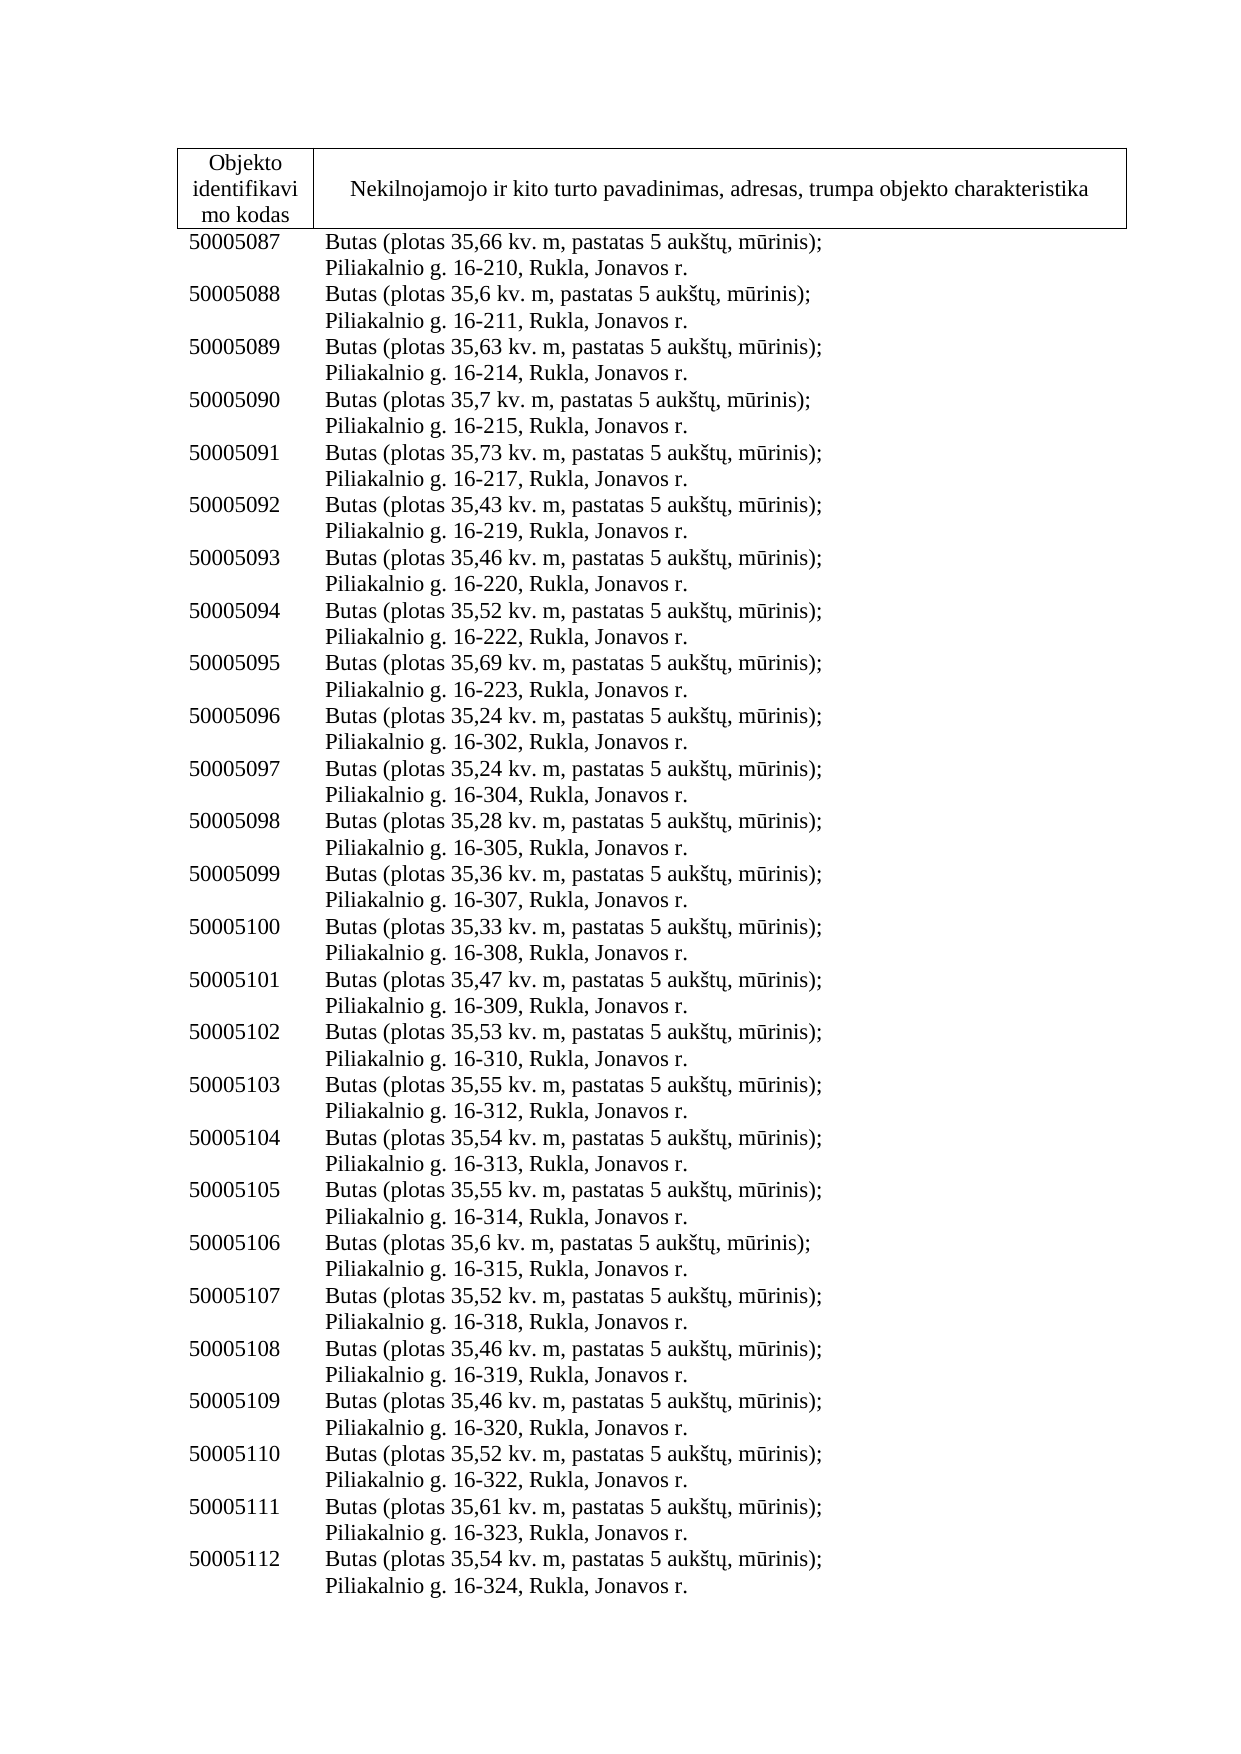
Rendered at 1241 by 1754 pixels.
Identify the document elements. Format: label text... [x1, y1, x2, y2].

table_cell 50005103 [177, 1071, 313, 1124]
table_cell 50005090 [177, 386, 313, 438]
table_header Objekto identifikavimo kodas [178, 149, 313, 228]
table_cell 50005091 [177, 439, 313, 491]
table_cell Butas (plotas 35,46 kv. m, pastatas 5 aukštų, mūrinis); Piliakalnio g. 16-319, Rukla, Jonavos r. [314, 1335, 1126, 1387]
table_cell 50005098 [177, 808, 313, 860]
table_cell 50005109 [177, 1387, 313, 1440]
table_cell Butas (plotas 35,63 kv. m, pastatas 5 aukštų, mūrinis); Piliakalnio g. 16-214, Rukla, Jonavos r. [314, 333, 1126, 386]
table_cell Butas (plotas 35,52 kv. m, pastatas 5 aukštų, mūrinis); Piliakalnio g. 16-222, Rukla, Jonavos r. [314, 597, 1126, 649]
table_cell 50005101 [177, 966, 313, 1018]
table_cell 50005111 [177, 1493, 313, 1545]
table_cell Butas (plotas 35,52 kv. m, pastatas 5 aukštų, mūrinis); Piliakalnio g. 16-318, Rukla, Jonavos r. [314, 1282, 1126, 1334]
table_cell Butas (plotas 35,55 kv. m, pastatas 5 aukštų, mūrinis); Piliakalnio g. 16-312, Rukla, Jonavos r. [314, 1071, 1126, 1124]
table_cell 50005089 [177, 333, 313, 386]
table_cell 50005110 [177, 1440, 313, 1493]
table_cell 50005094 [177, 597, 313, 649]
table_cell Butas (plotas 35,69 kv. m, pastatas 5 aukštų, mūrinis); Piliakalnio g. 16-223, Rukla, Jonavos r. [314, 649, 1126, 702]
table_cell 50005105 [177, 1176, 313, 1229]
table_cell Butas (plotas 35,33 kv. m, pastatas 5 aukštų, mūrinis); Piliakalnio g. 16-308, Rukla, Jonavos r. [314, 913, 1126, 966]
table_cell 50005106 [177, 1229, 313, 1282]
table_cell Butas (plotas 35,6 kv. m, pastatas 5 aukštų, mūrinis); Piliakalnio g. 16-211, Rukla, Jonavos r. [314, 280, 1126, 333]
table_cell 50005088 [177, 280, 313, 333]
table_cell Butas (plotas 35,46 kv. m, pastatas 5 aukštų, mūrinis); Piliakalnio g. 16-320, Rukla, Jonavos r. [314, 1387, 1126, 1440]
table_cell Butas (plotas 35,7 kv. m, pastatas 5 aukštų, mūrinis); Piliakalnio g. 16-215, Rukla, Jonavos r. [314, 386, 1126, 438]
table_cell Butas (plotas 35,46 kv. m, pastatas 5 aukštų, mūrinis); Piliakalnio g. 16-220, Rukla, Jonavos r. [314, 544, 1126, 597]
table_cell 50005097 [177, 755, 313, 807]
table_cell 50005095 [177, 649, 313, 702]
table_cell Butas (plotas 35,54 kv. m, pastatas 5 aukštų, mūrinis); Piliakalnio g. 16-324, Rukla, Jonavos r. [314, 1545, 1126, 1598]
table_cell Butas (plotas 35,54 kv. m, pastatas 5 aukštų, mūrinis); Piliakalnio g. 16-313, Rukla, Jonavos r. [314, 1124, 1126, 1176]
table_cell Butas (plotas 35,53 kv. m, pastatas 5 aukštų, mūrinis); Piliakalnio g. 16-310, Rukla, Jonavos r. [314, 1018, 1126, 1071]
table_cell Butas (plotas 35,55 kv. m, pastatas 5 aukštų, mūrinis); Piliakalnio g. 16-314, Rukla, Jonavos r. [314, 1176, 1126, 1229]
table_cell Butas (plotas 35,6 kv. m, pastatas 5 aukštų, mūrinis); Piliakalnio g. 16-315, Rukla, Jonavos r. [314, 1229, 1126, 1282]
table_cell 50005100 [177, 913, 313, 966]
table_cell Butas (plotas 35,36 kv. m, pastatas 5 aukštų, mūrinis); Piliakalnio g. 16-307, Rukla, Jonavos r. [314, 860, 1126, 913]
table_cell Butas (plotas 35,66 kv. m, pastatas 5 aukštų, mūrinis); Piliakalnio g. 16-210, Rukla, Jonavos r. [314, 229, 1126, 280]
table_cell Butas (plotas 35,47 kv. m, pastatas 5 aukštų, mūrinis); Piliakalnio g. 16-309, Rukla, Jonavos r. [314, 966, 1126, 1018]
table_cell Butas (plotas 35,24 kv. m, pastatas 5 aukštų, mūrinis); Piliakalnio g. 16-304, Rukla, Jonavos r. [314, 755, 1126, 807]
table_cell Butas (plotas 35,28 kv. m, pastatas 5 aukštų, mūrinis); Piliakalnio g. 16-305, Rukla, Jonavos r. [314, 808, 1126, 860]
table_cell 50005092 [177, 491, 313, 544]
table_cell Butas (plotas 35,52 kv. m, pastatas 5 aukštų, mūrinis); Piliakalnio g. 16-322, Rukla, Jonavos r. [314, 1440, 1126, 1493]
table_cell 50005102 [177, 1018, 313, 1071]
table_cell Butas (plotas 35,24 kv. m, pastatas 5 aukštų, mūrinis); Piliakalnio g. 16-302, Rukla, Jonavos r. [314, 702, 1126, 755]
table_cell 50005099 [177, 860, 313, 913]
table_cell 50005096 [177, 702, 313, 755]
table_header Nekilnojamojo ir kito turto pavadinimas, adresas, trumpa objekto charakteristika [314, 149, 1126, 228]
table_cell 50005087 [177, 229, 313, 280]
table_cell 50005107 [177, 1282, 313, 1334]
table_cell Butas (plotas 35,43 kv. m, pastatas 5 aukštų, mūrinis); Piliakalnio g. 16-219, Rukla, Jonavos r. [314, 491, 1126, 544]
table_cell 50005112 [177, 1545, 313, 1598]
table_cell Butas (plotas 35,61 kv. m, pastatas 5 aukštų, mūrinis); Piliakalnio g. 16-323, Rukla, Jonavos r. [314, 1493, 1126, 1545]
table_cell Butas (plotas 35,73 kv. m, pastatas 5 aukštų, mūrinis); Piliakalnio g. 16-217, Rukla, Jonavos r. [314, 439, 1126, 491]
table_cell 50005108 [177, 1335, 313, 1387]
table_cell 50005104 [177, 1124, 313, 1176]
table_cell 50005093 [177, 544, 313, 597]
